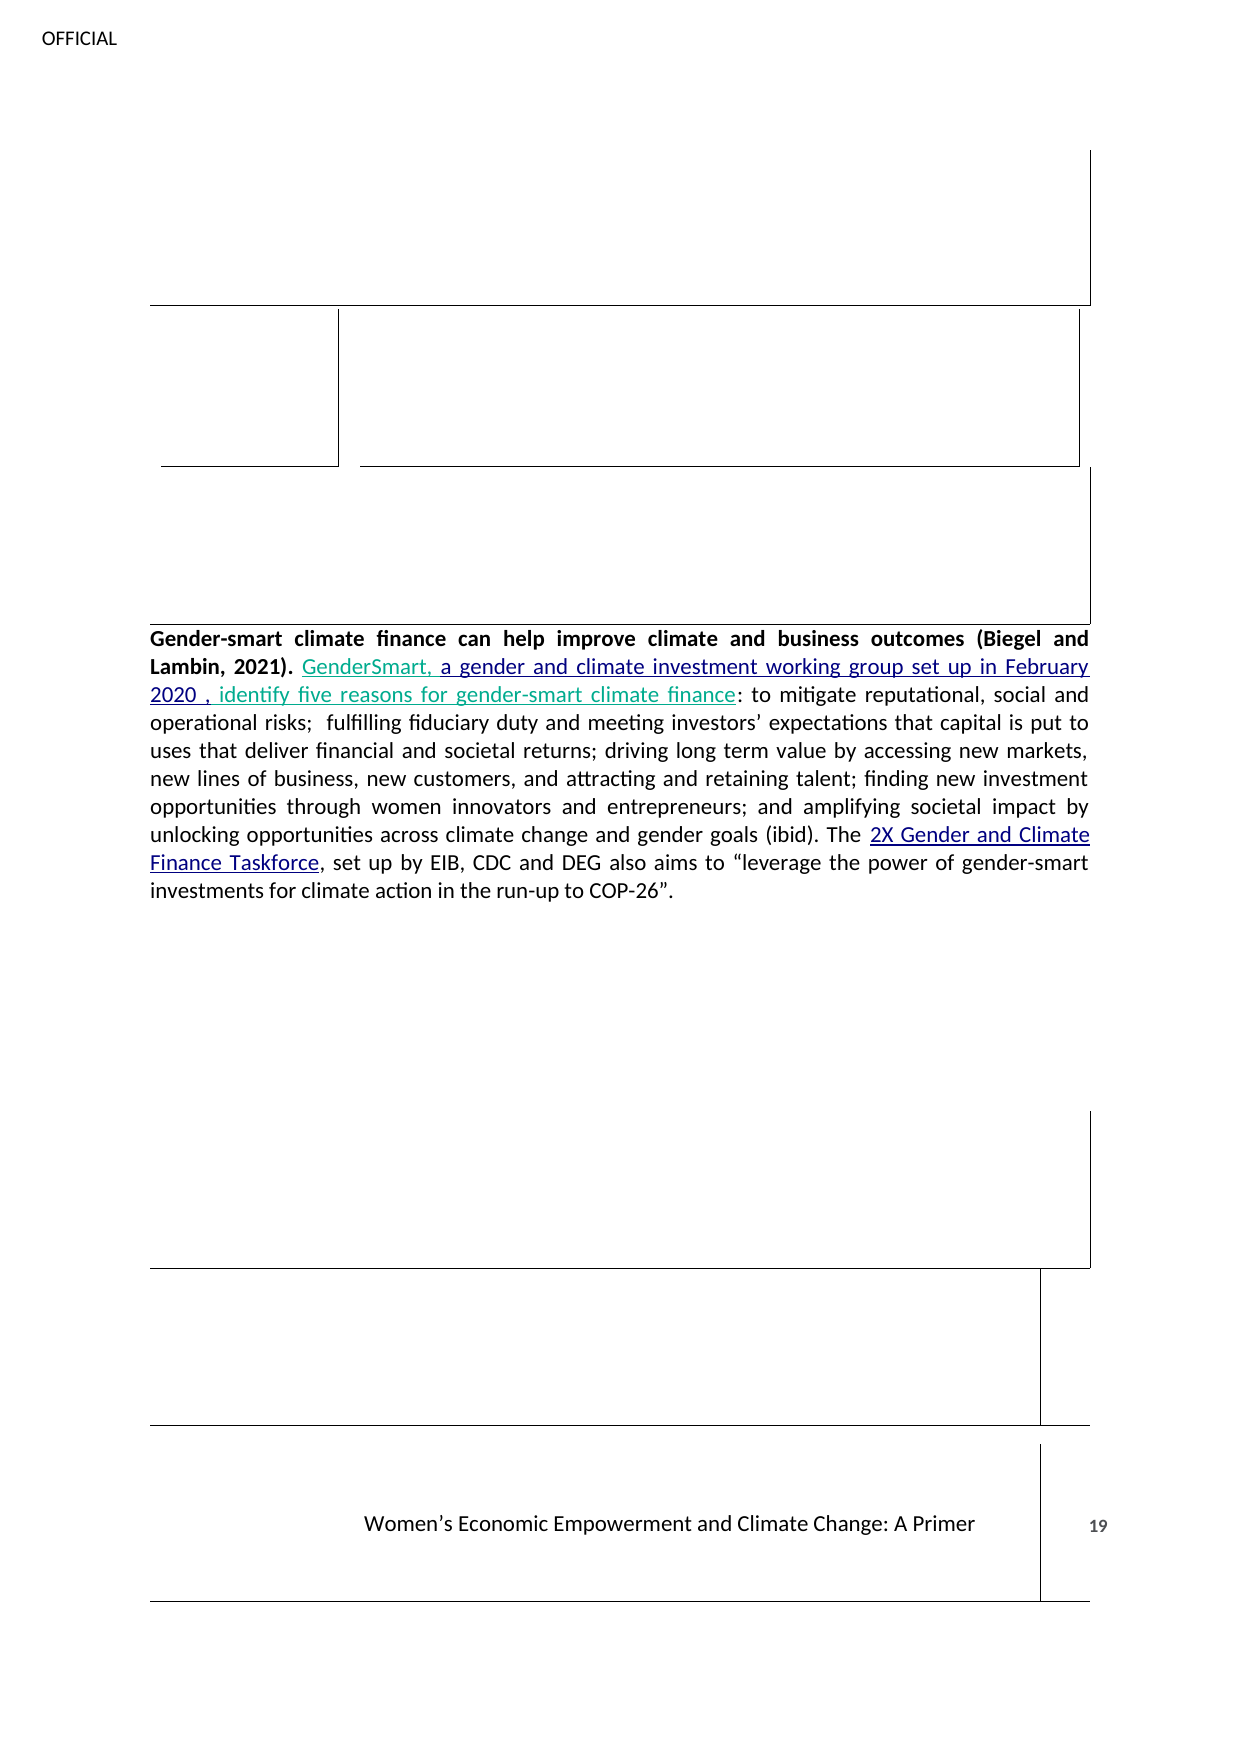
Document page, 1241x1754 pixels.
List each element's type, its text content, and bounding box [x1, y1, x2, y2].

text Gender-smart climate finance can help improve climate and business outcomes (Biegel and Lambin, 2021). GenderSmart, a gender and climate investment working group set up in February 2020 , identify five reasons for gender-smart climate finance: to mitigate reputational, social and operational risks; fulfilling fiduciary duty and meeting investors’ expectations that capital is put to uses that deliver financial and societal returns; driving long term value by accessing new markets, new lines of business, new customers, and attracting and retaining talent; finding new investment opportunities through women innovators and entrepreneurs; and amplifying societal impact by unlocking opportunities across climate change and gender goals (ibid). The 2X Gender and Climate Finance Taskforce, set up by EIB, CDC and DEG also aims to “leverage the power of gender-smart investments for climate action in the run-up to COP-26”. [150, 624, 1090, 904]
